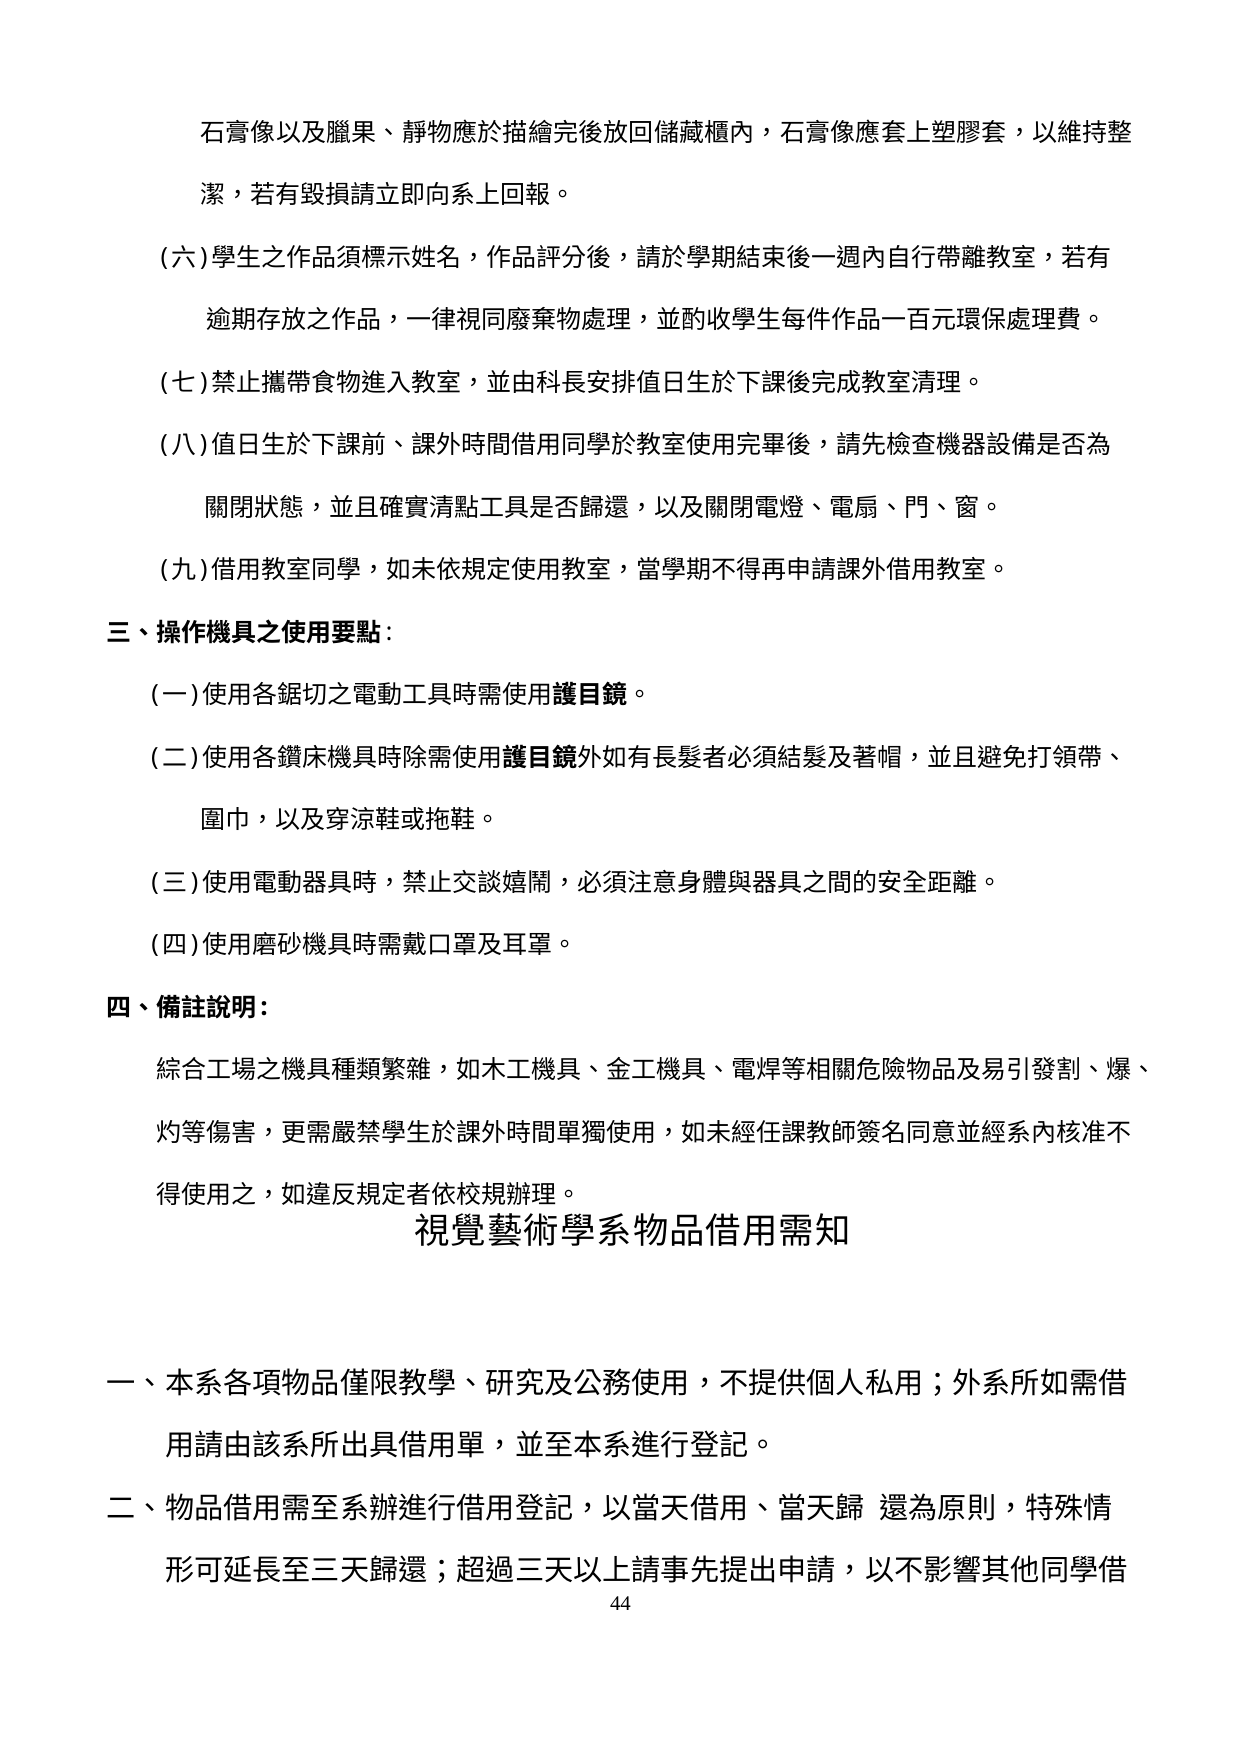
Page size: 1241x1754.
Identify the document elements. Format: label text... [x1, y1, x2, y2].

text 綜合工場之機具種類繁雜，如木工機具、金工機具、電焊等相關危險物品及易引發割、爆、灼等傷害，更需嚴禁學生於課外時間單獨使用，如未經任課教師簽名同意並經系內核准不得使用之，如違反規定者依校規辦理。 [156, 1026, 1134, 1214]
text 石膏像以及臘果、靜物應於描繪完後放回儲藏櫃內，石膏像應套上塑膠套，以維持整潔，若有毀損請立即向系上回報。 [200, 89, 1134, 214]
text (四)使用磨砂機具時需戴口罩及耳罩。 [147, 901, 1134, 964]
text (七)禁止攜帶食物進入教室，並由科長安排值日生於下課後完成教室清理。 [106, 339, 1134, 401]
text (二)使用各鑽床機具時除需使用護目鏡外如有長髮者必須結髮及著帽，並且避免打領帶、圍巾，以及穿涼鞋或拖鞋。 [147, 714, 1134, 839]
text (八)值日生於下課前、課外時間借用同學於教室使用完畢後，請先檢查機器設備是否為關閉狀態，並且確實清點工具是否歸還，以及關閉電燈、電扇、門、窗。 [156, 401, 1134, 526]
subtitle 視覺藝術學系物品借用需知 [106, 1214, 1159, 1251]
text (六)學生之作品須標示姓名，作品評分後，請於學期結束後一週內自行帶離教室，若有逾期存放之作品，一律視同廢棄物處理，並酌收學生每件作品一百元環保處理費。 [156, 214, 1134, 339]
text (一)使用各鋸切之電動工具時需使用護目鏡。 [147, 651, 1134, 714]
text 四、備註說明: [106, 964, 1134, 1026]
text (三)使用電動器具時，禁止交談嬉鬧，必須注意身體與器具之間的安全距離。 [147, 839, 1134, 901]
text 一、本系各項物品僅限教學、研究及公務使用，不提供個人私用；外系所如需借用請由該系所出具借用單，並至本系進行登記。 [106, 1339, 1134, 1464]
text 三、操作機具之使用要點: [106, 589, 1134, 651]
text (九)借用教室同學，如未依規定使用教室，當學期不得再申請課外借用教室。 [156, 526, 1134, 589]
text 二、物品借用需至系辦進行借用登記，以當天借用、當天歸 還為原則，特殊情形可延長至三天歸還；超過三天以上請事先提出申請，以不影響其他同學借 [106, 1464, 1134, 1589]
